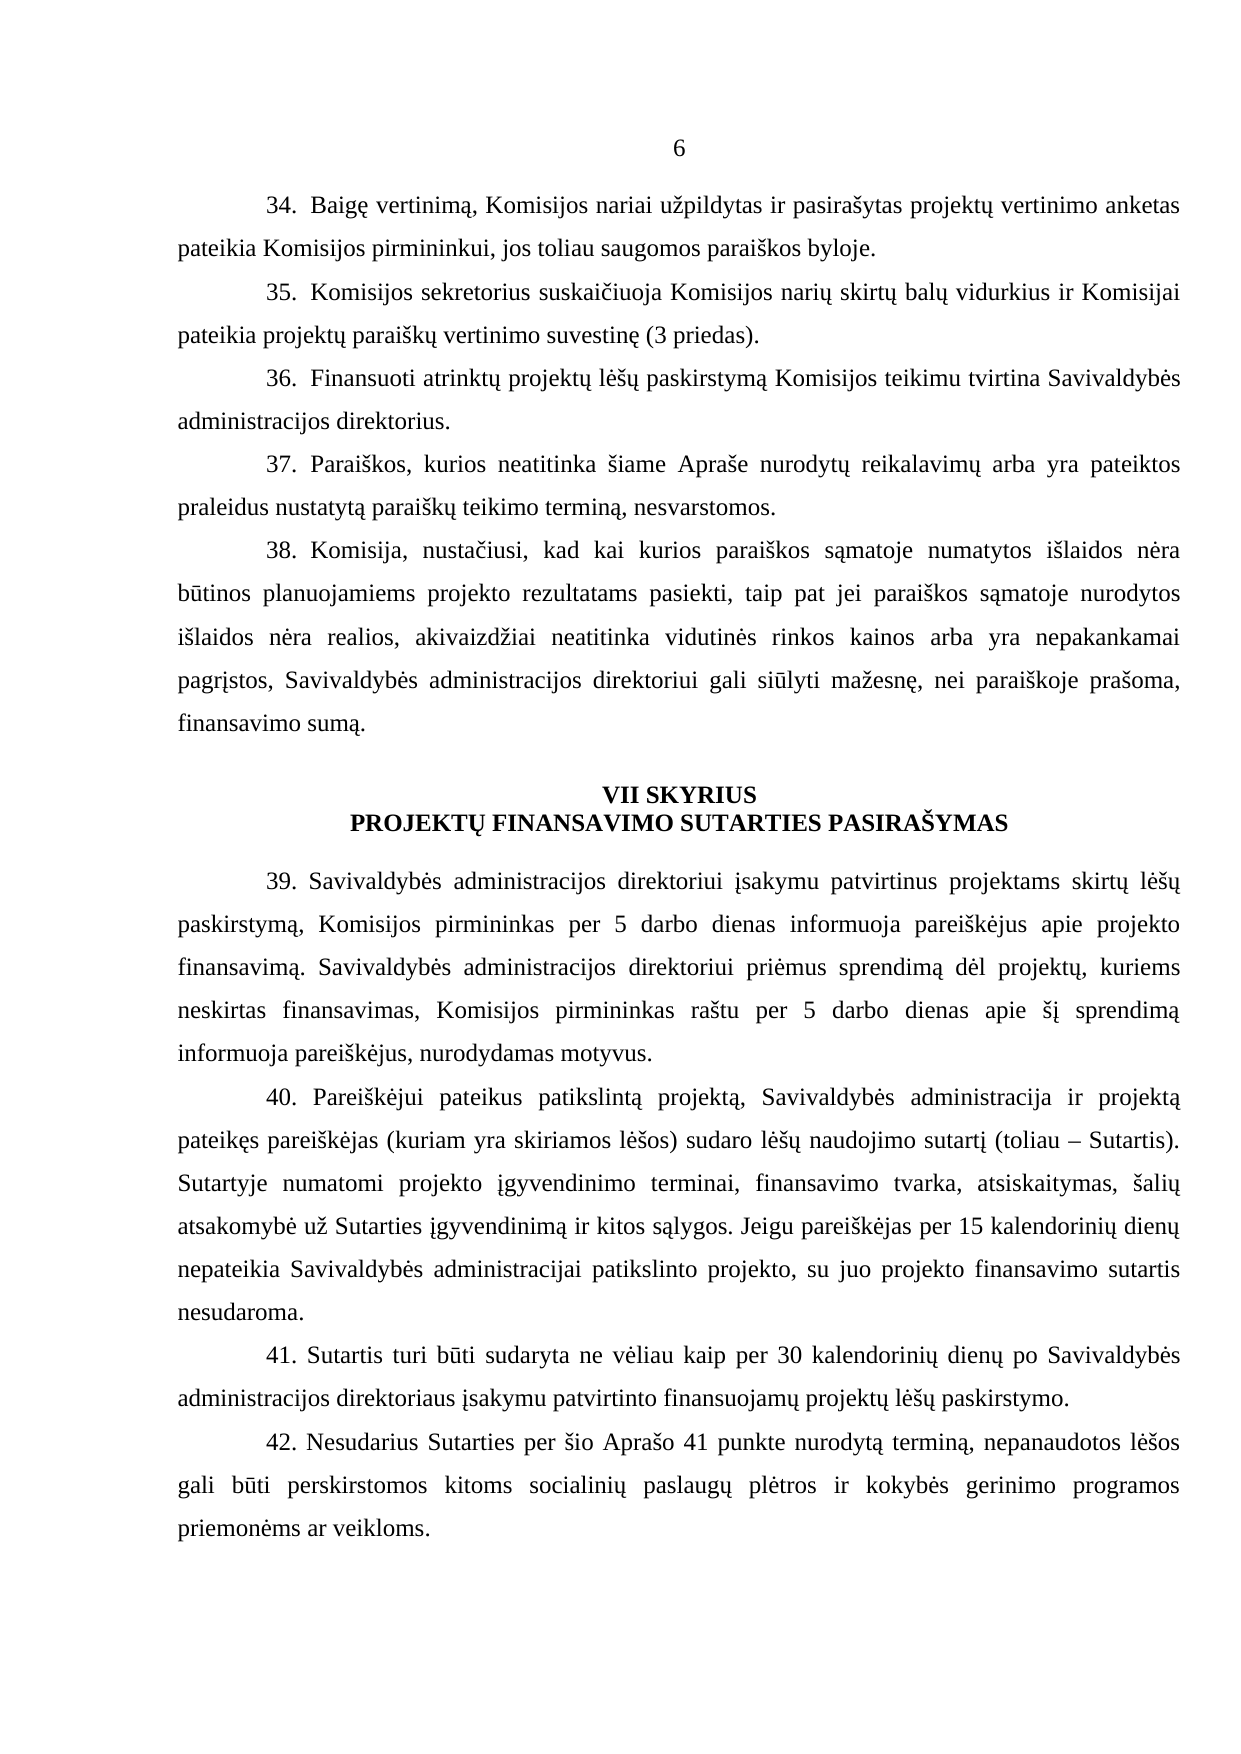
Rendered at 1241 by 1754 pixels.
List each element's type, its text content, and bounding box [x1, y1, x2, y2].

text 37. Paraiškos, kurios neatitinka šiame Apraše nurodytų reikalavimų arba yra pateiktos praleidus nustatytą paraiškų teikimo terminą, nesvarstomos. [177, 449, 1181, 521]
text 36. Finansuoti atrinktų projektų lėšų paskirstymą Komisijos teikimu tvirtina Savivaldybės administracijos direktorius. [177, 363, 1181, 435]
text 39. Savivaldybės administracijos direktoriui įsakymu patvirtinus projektams skirtų lėšų paskirstymą, Komisijos pirmininkas per 5 darbo dienas informuoja pareiškėjus apie projekto finansavimą. Savivaldybės administracijos direktoriui priėmus sprendimą dėl projektų, kuriems neskirtas finansavimas, Komisijos pirmininkas raštu per 5 darbo dienas apie šį sprendimą informuoja pareiškėjus, nurodydamas motyvus. [177, 866, 1181, 1067]
text 42. Nesudarius Sutarties per šio Aprašo 41 punkte nurodytą terminą, nepanaudotos lėšos gali būti perskirstomos kitoms socialinių paslaugų plėtros ir kokybės gerinimo programos priemonėms ar veikloms. [177, 1427, 1181, 1542]
text PROJEKTŲ finansavimo sutarties pasirašymas [177, 808, 1181, 837]
text 35. Komisijos sekretorius suskaičiuoja Komisijos narių skirtų balų vidurkius ir Komisijai pateikia projektų paraiškų vertinimo suvestinę (3 priedas). [177, 277, 1181, 348]
text 34. Baigę vertinimą, Komisijos nariai užpildytas ir pasirašytas projektų vertinimo anketas pateikia Komisijos pirmininkui, jos toliau saugomos paraiškos byloje. [177, 190, 1181, 262]
text 38. Komisija, nustačiusi, kad kai kurios paraiškos sąmatoje numatytos išlaidos nėra būtinos planuojamiems projekto rezultatams pasiekti, taip pat jei paraiškos sąmatoje nurodytos išlaidos nėra realios, akivaizdžiai neatitinka vidutinės rinkos kainos arba yra nepakankamai pagrįstos, Savivaldybės administracijos direktoriui gali siūlyti mažesnę, nei paraiškoje prašoma, finansavimo sumą. [177, 535, 1181, 737]
text 41. Sutartis turi būti sudaryta ne vėliau kaip per 30 kalendorinių dienų po Savivaldybės administracijos direktoriaus įsakymu patvirtinto finansuojamų projektų lėšų paskirstymo. [177, 1340, 1181, 1412]
text VII SKYRIUS [177, 780, 1181, 808]
text 40. Pareiškėjui pateikus patikslintą projektą, Savivaldybės administracija ir projektą pateikęs pareiškėjas (kuriam yra skiriamos lėšos) sudaro lėšų naudojimo sutartį (toliau – Sutartis). Sutartyje numatomi projekto įgyvendinimo terminai, finansavimo tvarka, atsiskaitymas, šalių atsakomybė už Sutarties įgyvendinimą ir kitos sąlygos. Jeigu pareiškėjas per 15 kalendorinių dienų nepateikia Savivaldybės administracijai patikslinto projekto, su juo projekto finansavimo sutartis nesudaroma. [177, 1082, 1181, 1326]
